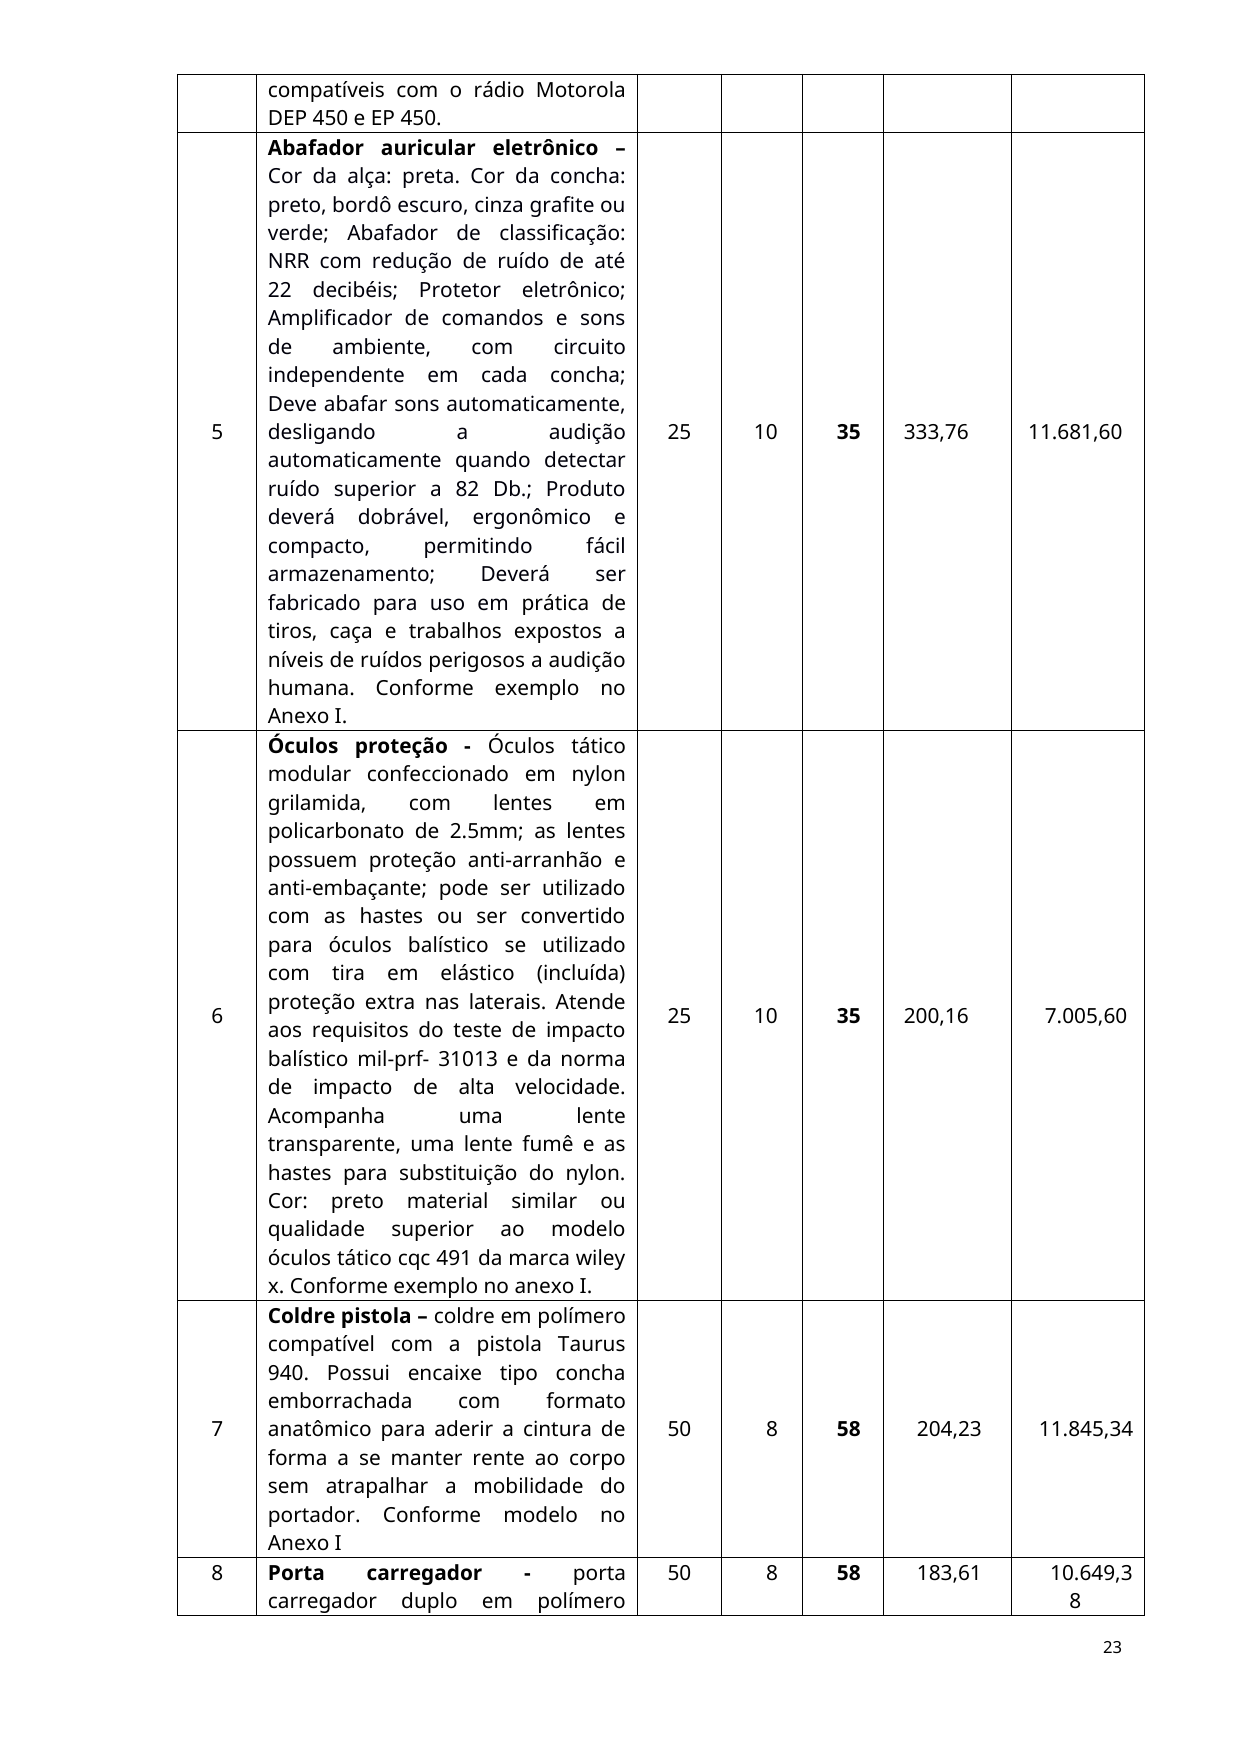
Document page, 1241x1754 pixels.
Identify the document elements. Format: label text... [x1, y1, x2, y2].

table_cell 11.681,60 [1012, 133, 1144, 730]
table_cell Óculos proteção - Óculos tático modular confeccionado em nylon grilamida, com lentes em policarbonato de 2.5mm; as lentes possuem proteção anti-arranhão e anti-embaçante; pode ser utilizado com as hastes ou ser convertido para óculos balístico se utilizado com tira em elástico (incluída) proteção extra nas laterais. Atende aos requisitos do teste de impacto balístico mil-prf- 31013 e da norma de impacto de alta velocidade. Acompanha uma lente transparente, uma lente fumê e as hastes para substituição do nylon. Cor: preto material similar ou qualidade superior ao modelo óculos tático cqc 491 da marca wiley x. Conforme exemplo no anexo I. [257, 731, 637, 1300]
table_cell 10 [722, 133, 802, 730]
table_cell [803, 75, 883, 132]
table_cell 11.845,34 [1012, 1301, 1144, 1557]
table_cell 7 [178, 1301, 256, 1557]
table_cell 8 [722, 1558, 802, 1615]
table_cell 183,61 [884, 1558, 1011, 1615]
table_cell 50 [638, 1301, 721, 1557]
table_cell 5 [178, 133, 256, 730]
table_cell 58 [803, 1558, 883, 1615]
table_cell 10.649,38 [1012, 1558, 1144, 1615]
table_cell 25 [638, 133, 721, 730]
table_cell 10 [722, 731, 802, 1300]
table_cell [884, 75, 1011, 132]
table_cell 333,76 [884, 133, 1011, 730]
table_cell [178, 75, 256, 132]
table_cell 6 [178, 731, 256, 1300]
table_cell 8 [178, 1558, 256, 1615]
table_cell 204,23 [884, 1301, 1011, 1557]
table_cell 58 [803, 1301, 883, 1557]
table_cell 25 [638, 731, 721, 1300]
table_cell [1012, 75, 1144, 132]
table_cell Abafador auricular eletrônico – Cor da alça: preta. Cor da concha: preto, bordô escuro, cinza grafite ou verde; Abafador de classificação: NRR com redução de ruído de até 22 decibéis; Protetor eletrônico; Amplificador de comandos e sons de ambiente, com circuito independente em cada concha; Deve abafar sons automaticamente, desligando a audição automaticamente quando detectar ruído superior a 82 Db.; Produto deverá dobrável, ergonômico e compacto, permitindo fácil armazenamento; Deverá ser fabricado para uso em prática de tiros, caça e trabalhos expostos a níveis de ruídos perigosos a audição humana. Conforme exemplo no Anexo I. [257, 133, 637, 730]
table_cell 7.005,60 [1012, 731, 1144, 1300]
table_cell 8 [722, 1301, 802, 1557]
table_cell 50 [638, 1558, 721, 1615]
table_cell [722, 75, 802, 132]
table_cell 35 [803, 133, 883, 730]
table_cell Coldre pistola – coldre em polímero compatível com a pistola Taurus 940. Possui encaixe tipo concha emborrachada com formato anatômico para aderir a cintura de forma a se manter rente ao corpo sem atrapalhar a mobilidade do portador. Conforme modelo no Anexo I [257, 1301, 637, 1557]
table_cell Porta carregador - porta carregador duplo em polímero [257, 1558, 637, 1615]
table_cell 200,16 [884, 731, 1011, 1300]
table_cell 35 [803, 731, 883, 1300]
table_cell [638, 75, 721, 132]
table_cell compatíveis com o rádio Motorola DEP 450 e EP 450. [257, 75, 637, 132]
